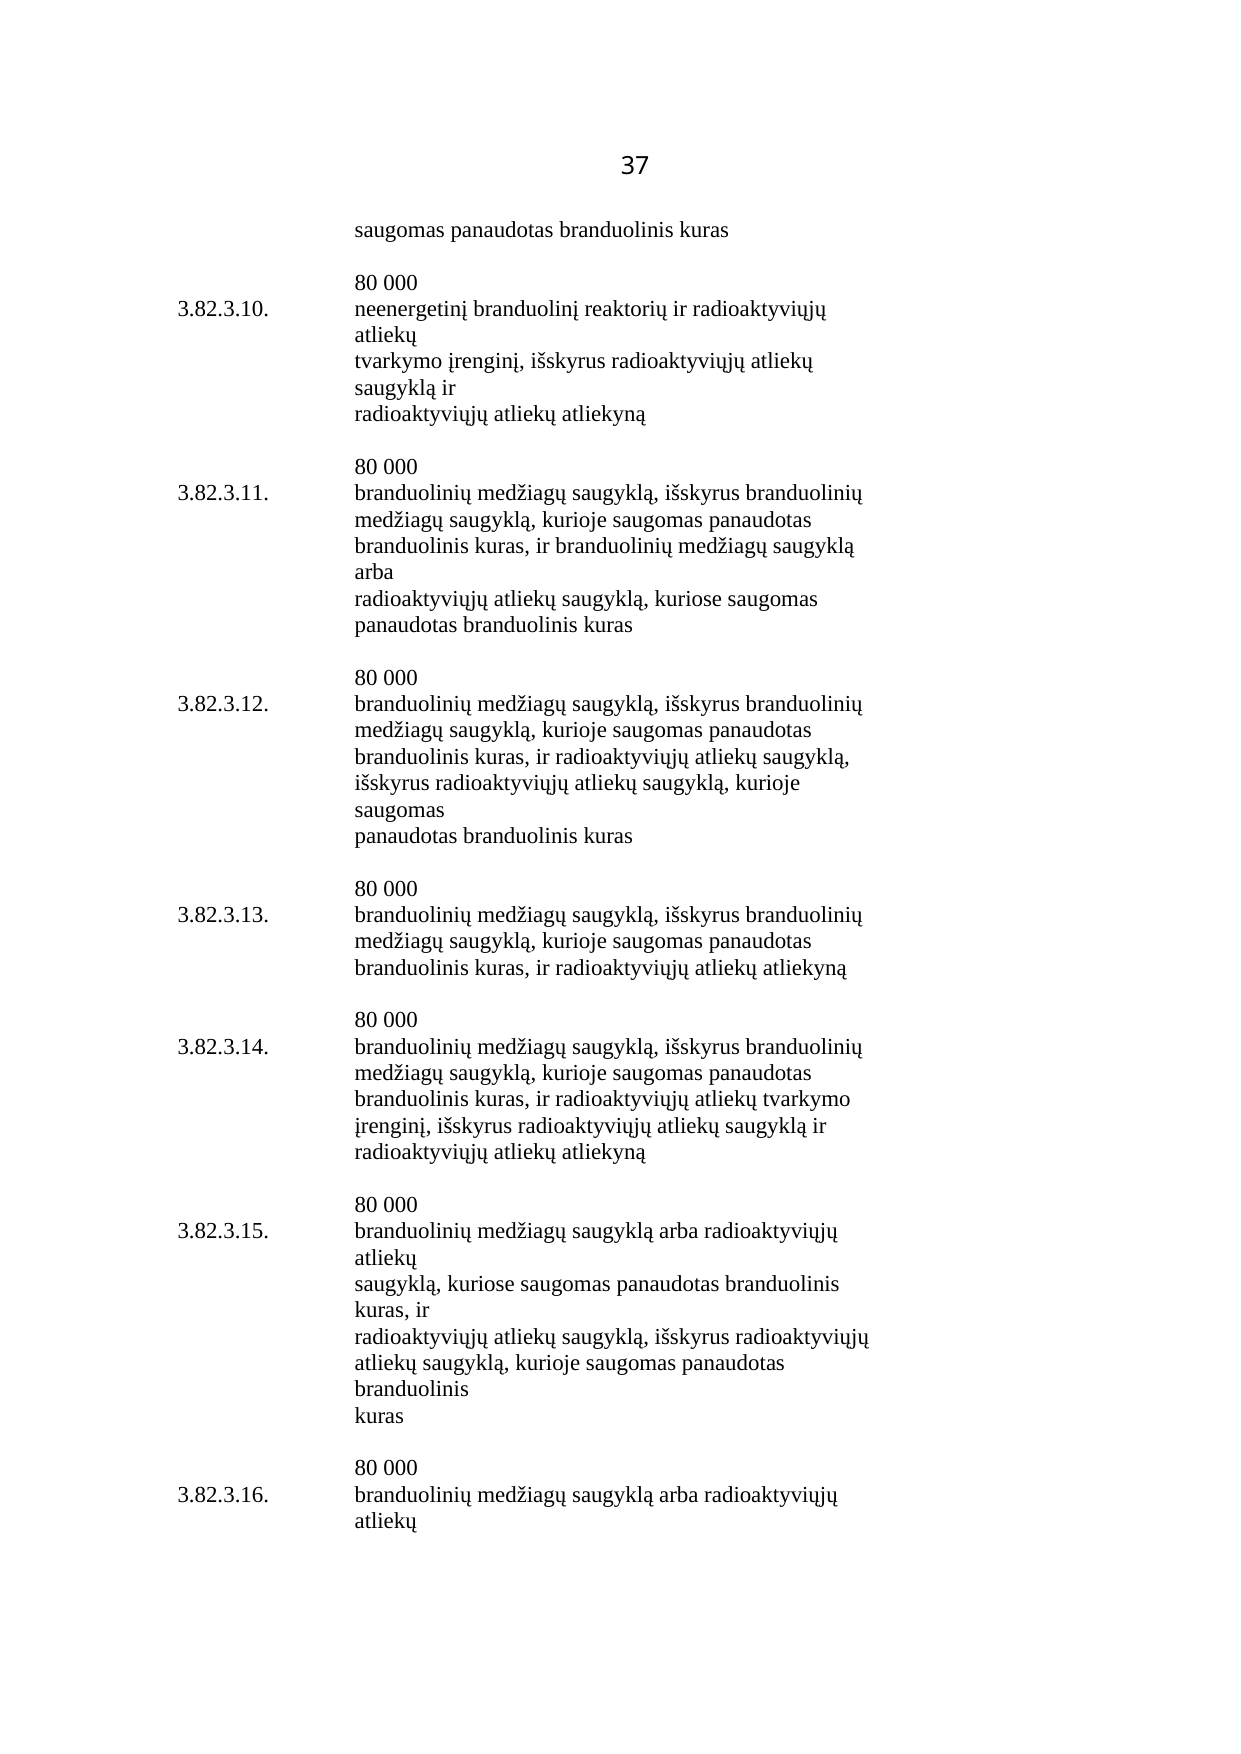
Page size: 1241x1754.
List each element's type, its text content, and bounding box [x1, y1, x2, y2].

text radioaktyviųjų atliekų saugyklą, kuriose saugomas [354, 585, 892, 611]
text 3.82.3.13. branduolinių medžiagų saugyklą, išskyrus branduolinių [177, 901, 892, 927]
text įrenginį, išskyrus radioaktyviųjų atliekų saugyklą ir [354, 1112, 892, 1138]
text kuras 80 000 [354, 1402, 892, 1481]
text panaudotas branduolinis kuras 80 000 [354, 611, 892, 690]
text medžiagų saugyklą, kurioje saugomas panaudotas [354, 506, 892, 532]
text saugomas panaudotas branduolinis kuras 80 000 [354, 216, 892, 295]
text medžiagų saugyklą, kurioje saugomas panaudotas [354, 717, 892, 743]
text 3.82.3.16. branduolinių medžiagų saugyklą arba radioaktyviųjų atliekų [177, 1481, 892, 1533]
text 3.82.3.11. branduolinių medžiagų saugyklą, išskyrus branduolinių [177, 479, 892, 506]
text branduolinis kuras, ir radioaktyviųjų atliekų saugyklą, [354, 743, 892, 769]
text saugyklą, kuriose saugomas panaudotas branduolinis kuras, ir [354, 1270, 892, 1323]
text tvarkymo įrenginį, išskyrus radioaktyviųjų atliekų saugyklą ir [354, 348, 892, 400]
text medžiagų saugyklą, kurioje saugomas panaudotas [354, 927, 892, 954]
text išskyrus radioaktyviųjų atliekų saugyklą, kurioje saugomas [354, 769, 892, 822]
text branduolinis kuras, ir radioaktyviųjų atliekų tvarkymo [354, 1086, 892, 1112]
text panaudotas branduolinis kuras 80 000 [354, 822, 892, 901]
text radioaktyviųjų atliekų atliekyną 80 000 [354, 1138, 892, 1217]
text radioaktyviųjų atliekų saugyklą, išskyrus radioaktyviųjų [354, 1323, 892, 1349]
text branduolinis kuras, ir branduolinių medžiagų saugyklą arba [354, 532, 892, 585]
text 3.82.3.12. branduolinių medžiagų saugyklą, išskyrus branduolinių [177, 690, 892, 717]
text 3.82.3.15. branduolinių medžiagų saugyklą arba radioaktyviųjų atliekų [177, 1217, 892, 1270]
text 3.82.3.14. branduolinių medžiagų saugyklą, išskyrus branduolinių [177, 1033, 892, 1059]
text 3.82.3.10. neenergetinį branduolinį reaktorių ir radioaktyviųjų atliekų [177, 295, 892, 348]
text radioaktyviųjų atliekų atliekyną 80 000 [354, 400, 892, 479]
text branduolinis kuras, ir radioaktyviųjų atliekų atliekyną 80 000 [354, 954, 892, 1033]
text atliekų saugyklą, kurioje saugomas panaudotas branduolinis [354, 1349, 892, 1402]
text medžiagų saugyklą, kurioje saugomas panaudotas [354, 1059, 892, 1086]
